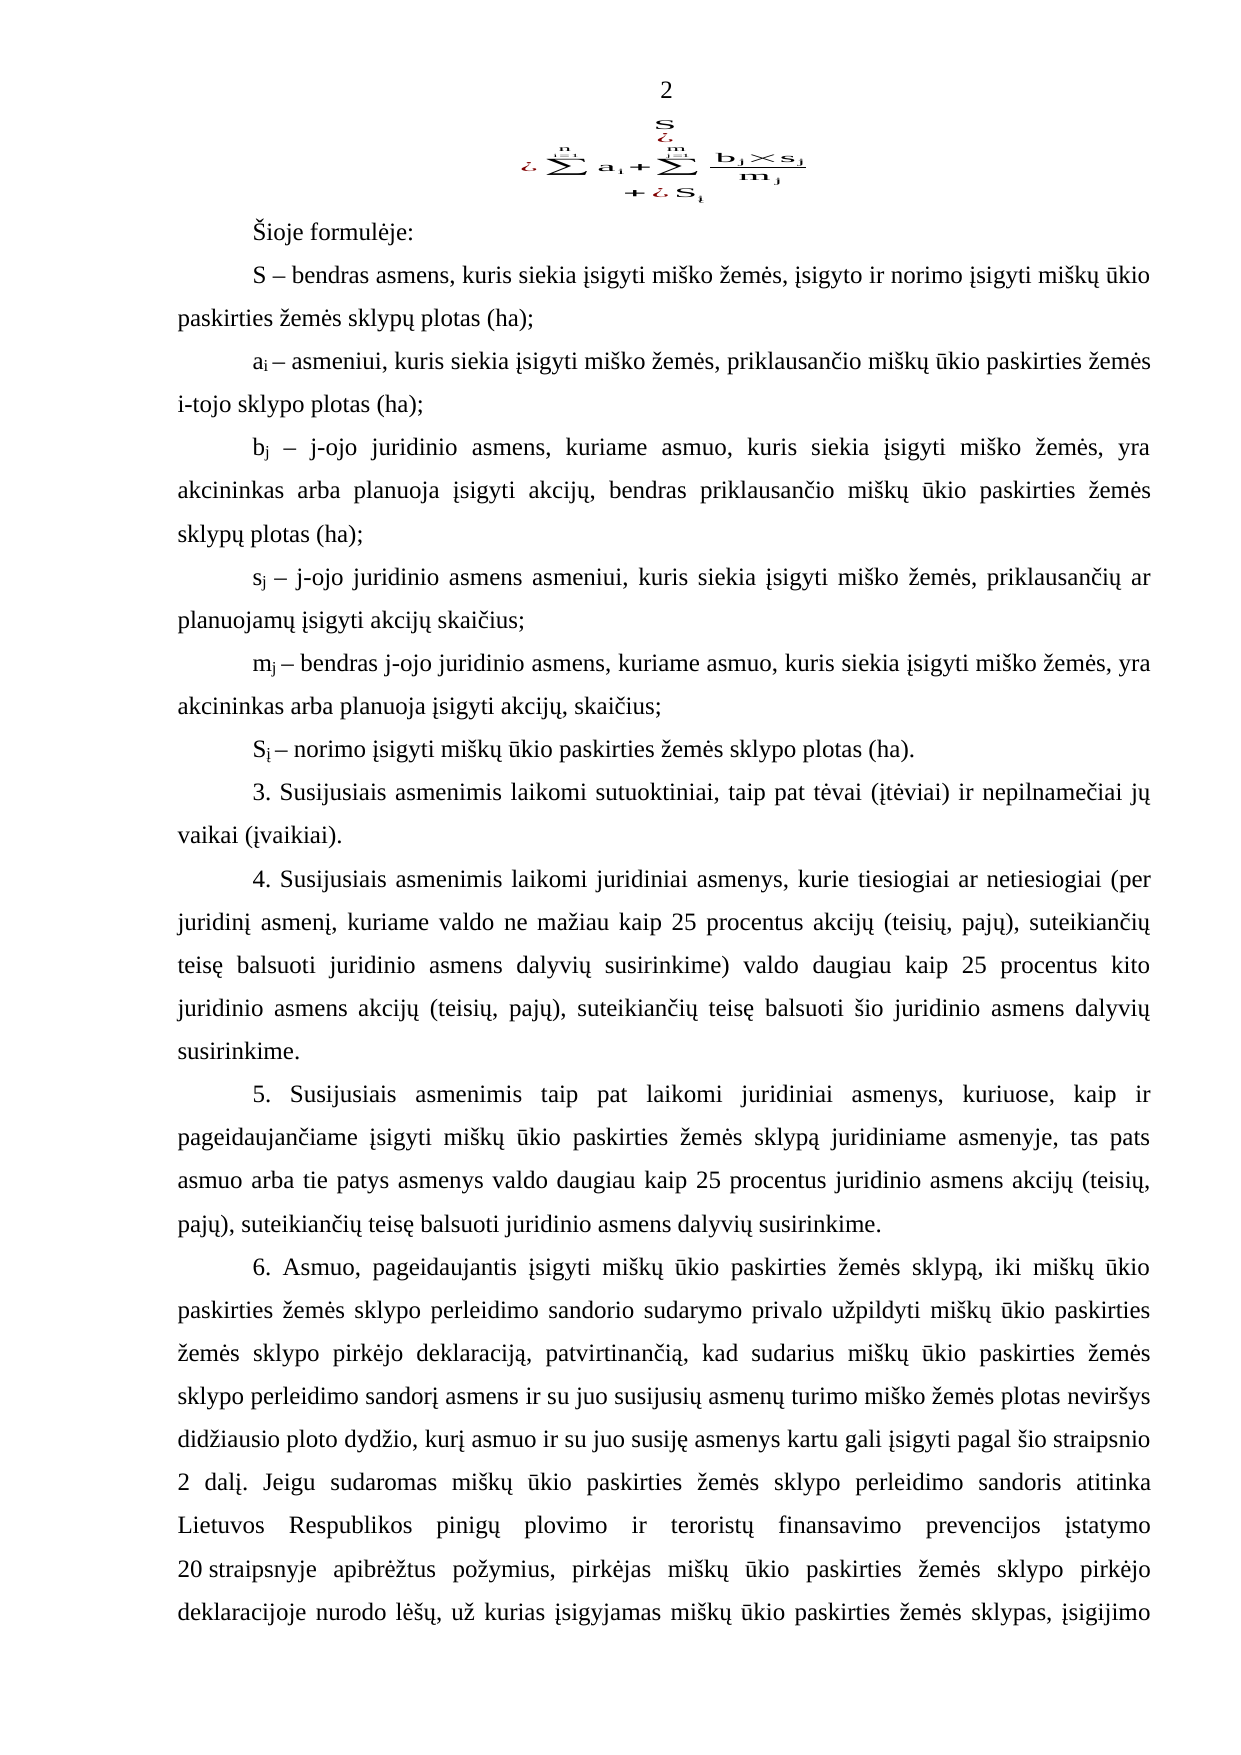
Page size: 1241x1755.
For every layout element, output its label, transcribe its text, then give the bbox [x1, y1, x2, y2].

text bj – j-ojo juridinio asmens, kuriame asmuo, kuris siekia įsigyti miško žemės, yra akcininkas arba planuoja įsigyti akcijų, bendras priklausančio miškų ūkio paskirties žemės sklypų plotas (ha); [177, 432, 1152, 547]
text 5. Susijusiais asmenimis taip pat laikomi juridiniai asmenys, kuriuose, kaip ir pageidaujančiame įsigyti miškų ūkio paskirties žemės sklypą juridiniame asmenyje, tas pats asmuo arba tie patys asmenys valdo daugiau kaip 25 procentus juridinio asmens akcijų (teisių, pajų), suteikiančių teisę balsuoti juridinio asmens dalyvių susirinkime. [177, 1079, 1152, 1237]
text sj – j-ojo juridinio asmens asmeniui, kuris siekia įsigyti miško žemės, priklausančių ar planuojamų įsigyti akcijų skaičius; [177, 562, 1152, 634]
text mj – bendras j-ojo juridinio asmens, kuriame asmuo, kuris siekia įsigyti miško žemės, yra akcininkas arba planuoja įsigyti akcijų, skaičius; [177, 648, 1152, 720]
text 3. Susijusiais asmenimis laikomi sutuoktiniai, taip pat tėvai (įtėviai) ir nepilnamečiai jų vaikai (įvaikiai). [177, 777, 1152, 849]
text 6. Asmuo, pageidaujantis įsigyti miškų ūkio paskirties žemės sklypą, iki miškų ūkio paskirties žemės sklypo perleidimo sandorio sudarymo privalo užpildyti miškų ūkio paskirties žemės sklypo pirkėjo deklaraciją, patvirtinančią, kad sudarius miškų ūkio paskirties žemės sklypo perleidimo sandorį asmens ir su juo susijusių asmenų turimo miško žemės plotas neviršys didžiausio ploto dydžio, kurį asmuo ir su juo susiję asmenys kartu gali įsigyti pagal šio straipsnio 2 dalį. Jeigu sudaromas miškų ūkio paskirties žemės sklypo perleidimo sandoris atitinka Lietuvos Respublikos pinigų plovimo ir teroristų finansavimo prevencijos įstatymo 20 straipsnyje apibrėžtus požymius, pirkėjas miškų ūkio paskirties žemės sklypo pirkėjo deklaracijoje nurodo lėšų, už kurias įsigyjamas miškų ūkio paskirties žemės sklypas, įsigijimo [177, 1252, 1152, 1626]
text ai – asmeniui, kuris siekia įsigyti miško žemės, priklausančio miškų ūkio paskirties žemės i-tojo sklypo plotas (ha); [177, 346, 1152, 418]
text 4. Susijusiais asmenimis laikomi juridiniai asmenys, kurie tiesiogiai ar netiesiogiai (per juridinį asmenį, kuriame valdo ne mažiau kaip 25 procentus akcijų (teisių, pajų), suteikiančių teisę balsuoti juridinio asmens dalyvių susirinkime) valdo daugiau kaip 25 procentus kito juridinio asmens akcijų (teisių, pajų), suteikiančių teisę balsuoti šio juridinio asmens dalyvių susirinkime. [177, 864, 1152, 1065]
text Sį – norimo įsigyti miškų ūkio paskirties žemės sklypo plotas (ha). [177, 734, 1152, 763]
text Šioje formulėje: [177, 217, 1152, 246]
text S – bendras asmens, kuris siekia įsigyti miško žemės, įsigyto ir norimo įsigyti miškų ūkio paskirties žemės sklypų plotas (ha); [177, 260, 1152, 332]
